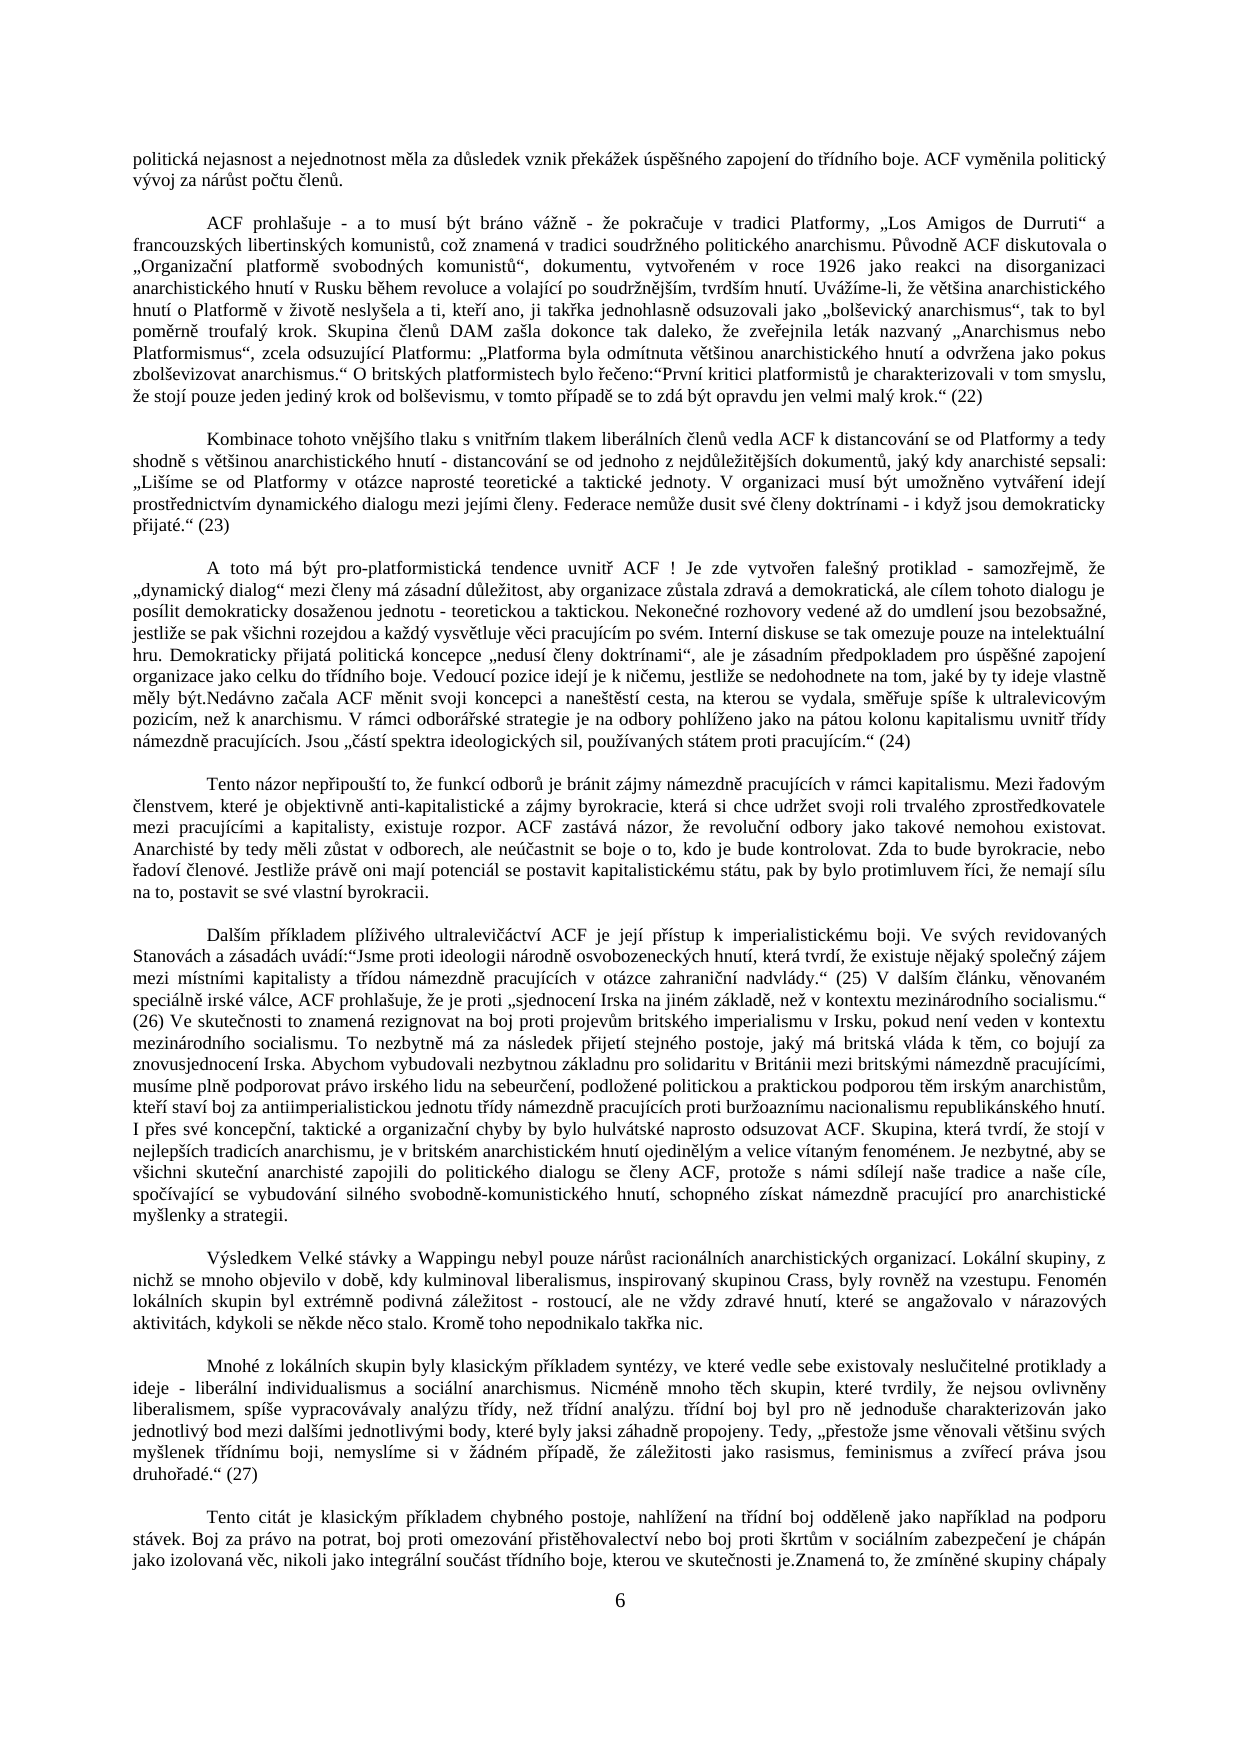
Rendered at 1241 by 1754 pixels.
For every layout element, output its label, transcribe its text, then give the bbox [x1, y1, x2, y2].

text Tento citát je klasickým příkladem chybného postoje, nahlížení na třídní boj odděleně jako například na podporu stávek. Boj za právo na potrat, boj proti omezování přistěhovalectví nebo boj proti škrtům v sociálním zabezpečení je chápán jako izolovaná věc, nikoli jako integrální součást třídního boje, kterou ve skutečnosti je.Znamená to, že zmíněné skupiny chápaly [133, 1506, 1108, 1571]
text Výsledkem Velké stávky a Wappingu nebyl pouze nárůst racionálních anarchistických organizací. Lokální skupiny, z nichž se mnoho objevilo v době, kdy kulminoval liberalismus, inspirovaný skupinou Crass, byly rovněž na vzestupu. Fenomén lokálních skupin byl extrémně podivná záležitost - rostoucí, ale ne vždy zdravé hnutí, které se angažovalo v nárazových aktivitách, kdykoli se někde něco stalo. Kromě toho nepodnikalo takřka nic. [133, 1247, 1108, 1333]
text Mnohé z lokálních skupin byly klasickým příkladem syntézy, ve které vedle sebe existovaly neslučitelné protiklady a ideje - liberální individualismus a sociální anarchismus. Nicméně mnoho těch skupin, které tvrdily, že nejsou ovlivněny liberalismem, spíše vypracovávaly analýzu třídy, než třídní analýzu. třídní boj byl pro ně jednoduše charakterizován jako jednotlivý bod mezi dalšími jednotlivými body, které byly jaksi záhadně propojeny. Tedy, „přestože jsme věnovali většinu svých myšlenek třídnímu boji, nemyslíme si v žádném případě, že záležitosti jako rasismus, feminismus a zvířecí práva jsou druhořadé.“ (27) [133, 1355, 1108, 1484]
text Tento názor nepřipouští to, že funkcí odborů je bránit zájmy námezdně pracujících v rámci kapitalismu. Mezi řadovým členstvem, které je objektivně anti-kapitalistické a zájmy byrokracie, která si chce udržet svoji roli trvalého zprostředkovatele mezi pracujícími a kapitalisty, existuje rozpor. ACF zastává názor, že revoluční odbory jako takové nemohou existovat. Anarchisté by tedy měli zůstat v odborech, ale neúčastnit se boje o to, kdo je bude kontrolovat. Zda to bude byrokracie, nebo řadoví členové. Jestliže právě oni mají potenciál se postavit kapitalistickému státu, pak by bylo protimluvem říci, že nemají sílu na to, postavit se své vlastní byrokracii. [133, 773, 1108, 902]
text politická nejasnost a nejednotnost měla za důsledek vznik překážek úspěšného zapojení do třídního boje. ACF vyměnila politický vývoj za nárůst počtu členů. [133, 148, 1108, 191]
text Dalším příkladem plíživého ultralevičáctví ACF je její přístup k imperialistickému boji. Ve svých revidovaných Stanovách a zásadách uvádí:“Jsme proti ideologii národně osvobozeneckých hnutí, která tvrdí, že existuje nějaký společný zájem mezi místními kapitalisty a třídou námezdně pracujících v otázce zahraniční nadvlády.“ (25) V dalším článku, věnovaném speciálně irské válce, ACF prohlašuje, že je proti „sjednocení Irska na jiném základě, než v kontextu mezinárodního socialismu.“ (26) Ve skutečnosti to znamená rezignovat na boj proti projevům britského imperialismu v Irsku, pokud není veden v kontextu mezinárodního socialismu. To nezbytně má za následek přijetí stejného postoje, jaký má britská vláda k těm, co bojují za znovusjednocení Irska. Abychom vybudovali nezbytnou základnu pro solidaritu v Británii mezi britskými námezdně pracujícími, musíme plně podporovat právo irského lidu na sebeurčení, podložené politickou a praktickou podporou těm irským anarchistům, kteří staví boj za antiimperialistickou jednotu třídy námezdně pracujících proti buržoaznímu nacionalismu republikánského hnutí. I přes své koncepční, taktické a organizační chyby by bylo hulvátské naprosto odsuzovat ACF. Skupina, která tvrdí, že stojí v nejlepších tradicích anarchismu, je v britském anarchistickém hnutí ojedinělým a velice vítaným fenoménem. Je nezbytné, aby se všichni skuteční anarchisté zapojili do politického dialogu se členy ACF, protože s námi sdílejí naše tradice a naše cíle, spočívající se vybudování silného svobodně-komunistického hnutí, schopného získat námezdně pracující pro anarchistické myšlenky a strategii. [133, 924, 1108, 1226]
text ACF prohlašuje - a to musí být bráno vážně - že pokračuje v tradici Platformy, „Los Amigos de Durruti“ a francouzských libertinských komunistů, což znamená v tradici soudržného politického anarchismu. Původně ACF diskutovala o „Organizační platformě svobodných komunistů“, dokumentu, vytvořeném v roce 1926 jako reakci na disorganizaci anarchistického hnutí v Rusku během revoluce a volající po soudržnějším, tvrdším hnutí. Uvážíme-li, že většina anarchistického hnutí o Platformě v životě neslyšela a ti, kteří ano, ji takřka jednohlasně odsuzovali jako „bolševický anarchismus“, tak to byl poměrně troufalý krok. Skupina členů DAM zašla dokonce tak daleko, že zveřejnila leták nazvaný „Anarchismus nebo Platformismus“, zcela odsuzující Platformu: „Platforma byla odmítnuta většinou anarchistického hnutí a odvržena jako pokus zbolševizovat anarchismus.“ O britských platformistech bylo řečeno:“První kritici platformistů je charakterizovali v tom smyslu, že stojí pouze jeden jediný krok od bolševismu, v tomto případě se to zdá být opravdu jen velmi malý krok.“ (22) [133, 212, 1108, 406]
text Kombinace tohoto vnějšího tlaku s vnitřním tlakem liberálních členů vedla ACF k distancování se od Platformy a tedy shodně s většinou anarchistického hnutí - distancování se od jednoho z nejdůležitějších dokumentů, jaký kdy anarchisté sepsali:„Lišíme se od Platformy v otázce naprosté teoretické a taktické jednoty. V organizaci musí být umožněno vytváření idejí prostřednictvím dynamického dialogu mezi jejími členy. Federace nemůže dusit své členy doktrínami - i když jsou demokraticky přijaté.“ (23) [133, 428, 1108, 536]
text A toto má být pro-platformistická tendence uvnitř ACF ! Je zde vytvořen falešný protiklad - samozřejmě, že „dynamický dialog“ mezi členy má zásadní důležitost, aby organizace zůstala zdravá a demokratická, ale cílem tohoto dialogu je posílit demokraticky dosaženou jednotu - teoretickou a taktickou. Nekonečné rozhovory vedené až do umdlení jsou bezobsažné, jestliže se pak všichni rozejdou a každý vysvětluje věci pracujícím po svém. Interní diskuse se tak omezuje pouze na intelektuální hru. Demokraticky přijatá politická koncepce „nedusí členy doktrínami“, ale je zásadním předpokladem pro úspěšné zapojení organizace jako celku do třídního boje. Vedoucí pozice idejí je k ničemu, jestliže se nedohodnete na tom, jaké by ty ideje vlastně měly být.Nedávno začala ACF měnit svoji koncepci a naneštěstí cesta, na kterou se vydala, směřuje spíše k ultralevicovým pozicím, než k anarchismu. V rámci odborářské strategie je na odbory pohlíženo jako na pátou kolonu kapitalismu uvnitř třídy námezdně pracujících. Jsou „částí spektra ideologických sil, používaných státem proti pracujícím.“ (24) [133, 557, 1108, 751]
